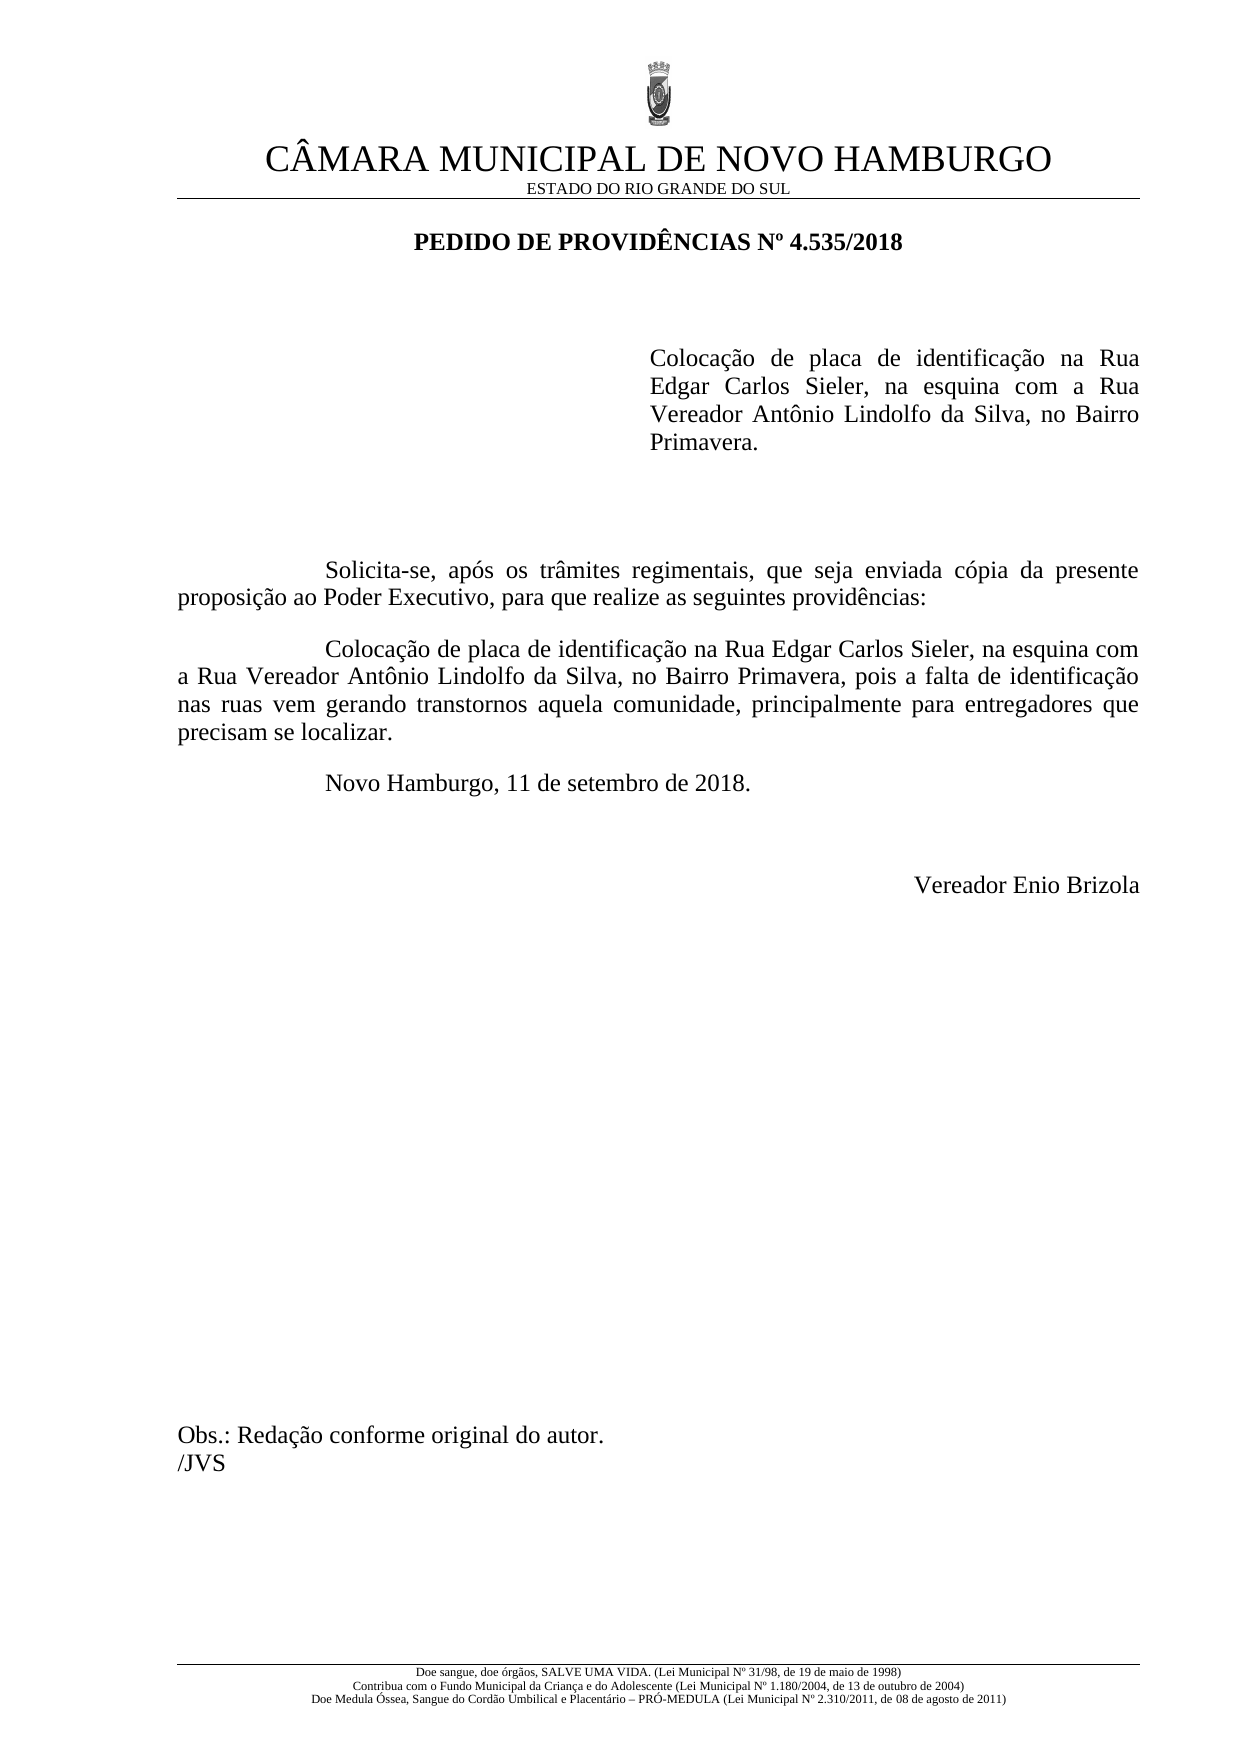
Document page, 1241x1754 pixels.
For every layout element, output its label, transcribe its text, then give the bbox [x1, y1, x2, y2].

text Obs.: Redação conforme original do autor. [177, 1422, 1140, 1449]
text Colocação de placa de identificação na Rua Edgar Carlos Sieler, na esquina com a Rua Vereador Antônio Lindolfo da Silva, no Bairro Primavera. [649, 344, 1140, 455]
text Novo Hamburgo, 11 de setembro de 2018. [177, 769, 1140, 797]
text Solicita-se, após os trâmites regimentais, que seja enviada cópia da presente proposição ao Poder Executivo, para que realize as seguintes providências: [177, 556, 1140, 611]
text Vereador Enio Brizola [177, 872, 1140, 899]
text /JVS [177, 1449, 1140, 1477]
text Colocação de placa de identificação na Rua Edgar Carlos Sieler, na esquina com a Rua Vereador Antônio Lindolfo da Silva, no Bairro Primavera, pois a falta de identificação nas ruas vem gerando transtornos aquela comunidade, principalmente para entregadores que precisam se localizar. [177, 635, 1140, 746]
text PEDIDO DE PROVIDÊNCIAS Nº 4.535/2018 [177, 228, 1140, 256]
